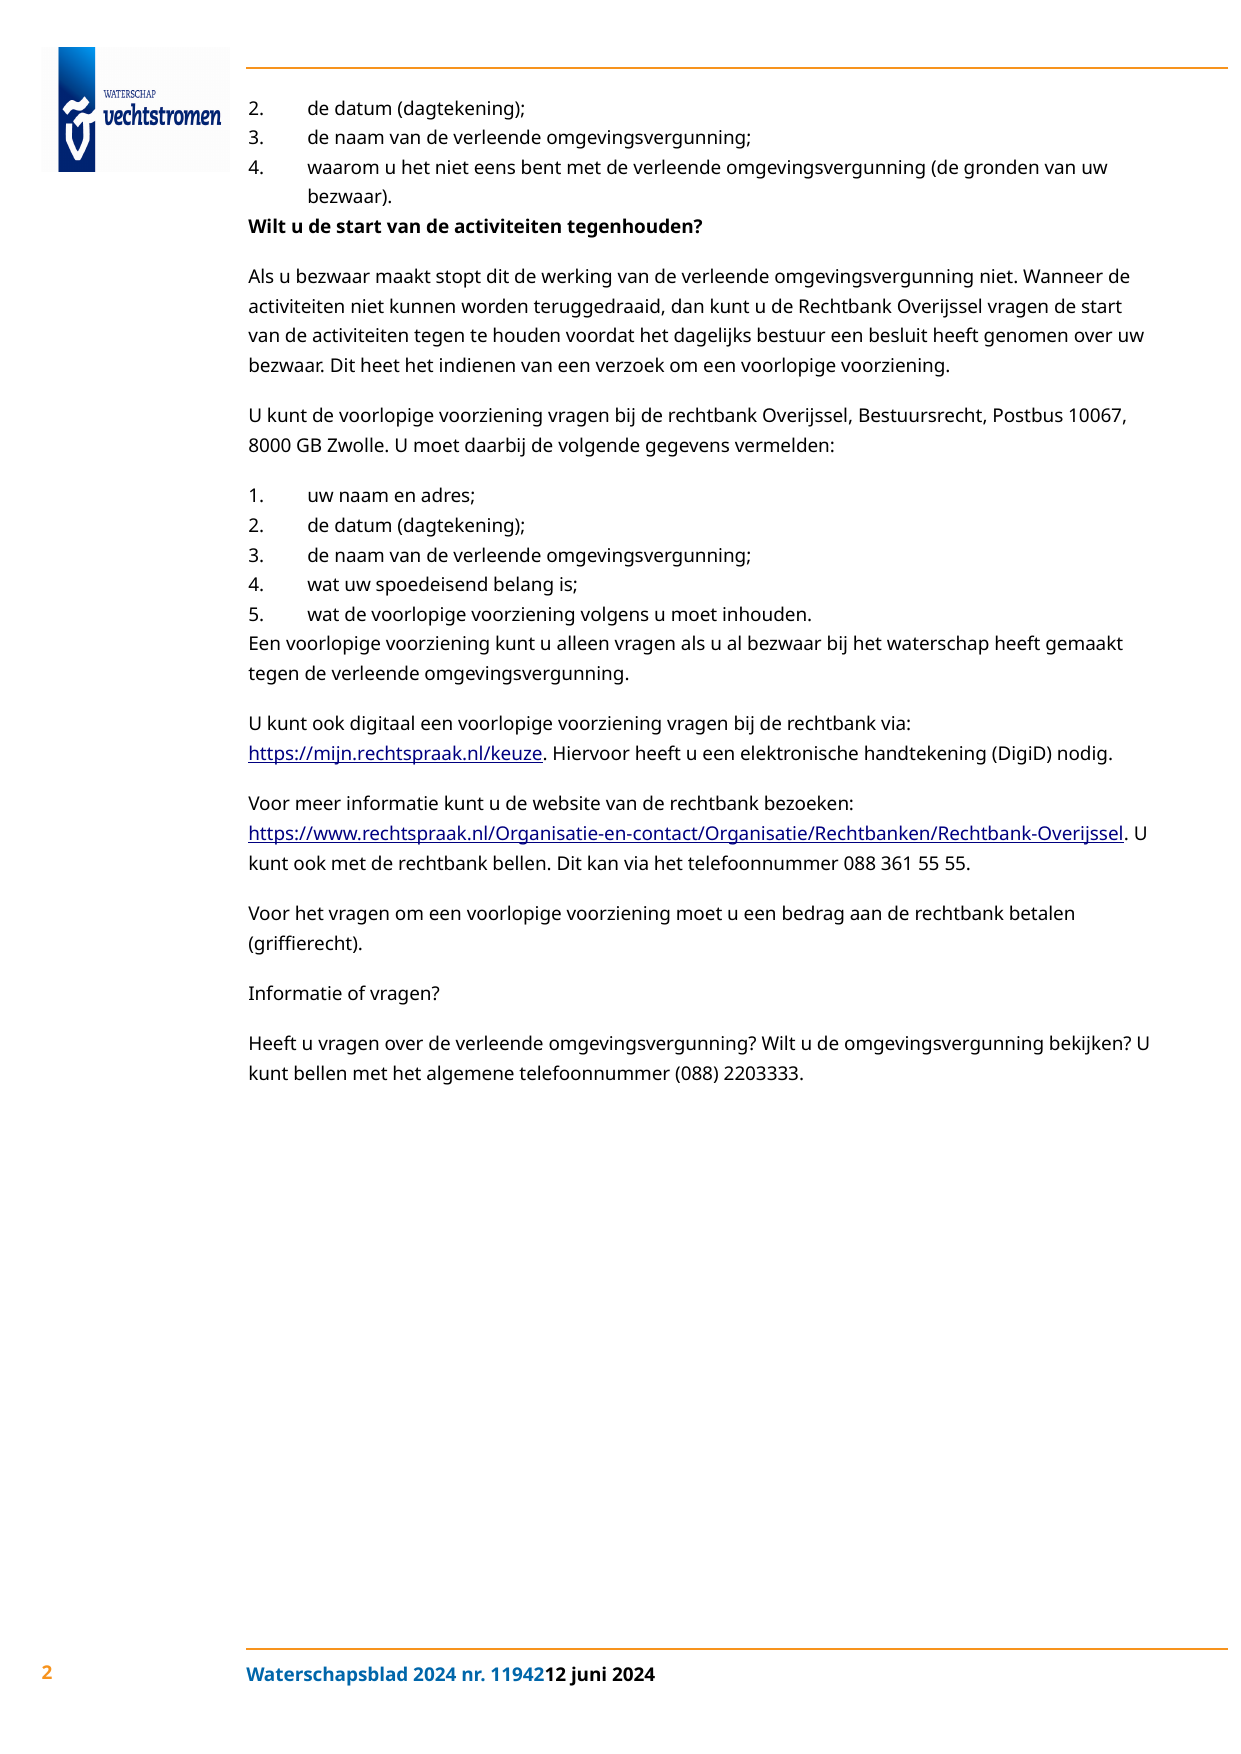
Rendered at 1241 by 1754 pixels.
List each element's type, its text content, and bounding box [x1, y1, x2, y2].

text Een voorlopige voorziening kunt u alleen vragen als u al bezwaar bij het waterschap heeft gemaakt tegen de verleende omgevingsvergunning. [248, 631, 1152, 686]
list uw naam en adres; [248, 483, 1152, 508]
list de datum (dagtekening); [248, 95, 1152, 121]
picture [41, 47, 231, 172]
text Wilt u de start van de activiteiten tegenhouden? [248, 213, 1152, 239]
text Informatie of vragen? [248, 980, 1152, 1006]
list wat uw spoedeisend belang is; [248, 571, 1152, 597]
text Als u bezwaar maakt stopt dit de werking van de verleende omgevingsvergunning niet. Wanneer de activiteiten niet kunnen worden teruggedraaid, dan kunt u de Rechtbank Overijssel vragen de start van de activiteiten tegen te houden voordat het dagelijks bestuur een besluit heeft genomen over uw bezwaar. Dit heet het indienen van een verzoek om een voorlopige voorziening. [248, 263, 1152, 378]
list waarom u het niet eens bent met de verleende omgevingsvergunning (de gronden van uw bezwaar). [248, 154, 1152, 209]
list de datum (dagtekening); [248, 512, 1152, 538]
text U kunt ook digitaal een voorlopige voorziening vragen bij de rechtbank via: https://mijn.rechtspraak.nl/keuze. Hiervoor heeft u een elektronische handtekening (DigiD) nodig. [248, 711, 1152, 766]
list wat de voorlopige voorziening volgens u moet inhouden. [248, 601, 1152, 627]
text Voor meer informatie kunt u de website van de rechtbank bezoeken: https://www.rechtspraak.nl/Organisatie-en-contact/Organisatie/Rechtbanken/Rechtbank-Overijssel. U kunt ook met de rechtbank bellen. Dit kan via het telefoonnummer 088 361 55 55. [248, 791, 1152, 876]
list de naam van de verleende omgevingsvergunning; [248, 124, 1152, 150]
text Voor het vragen om een voorlopige voorziening moet u een bedrag aan de rechtbank betalen (griffierecht). [248, 900, 1152, 956]
list de naam van de verleende omgevingsvergunning; [248, 542, 1152, 568]
text U kunt de voorlopige voorziening vragen bij de rechtbank Overijssel, Bestuursrecht, Postbus 10067, 8000 GB Zwolle. U moet daarbij de volgende gegevens vermelden: [248, 403, 1152, 458]
text Heeft u vragen over de verleende omgevingsvergunning? Wilt u de omgevingsvergunning bekijken? U kunt bellen met het algemene telefoonnummer (088) 2203333. [248, 1031, 1152, 1086]
